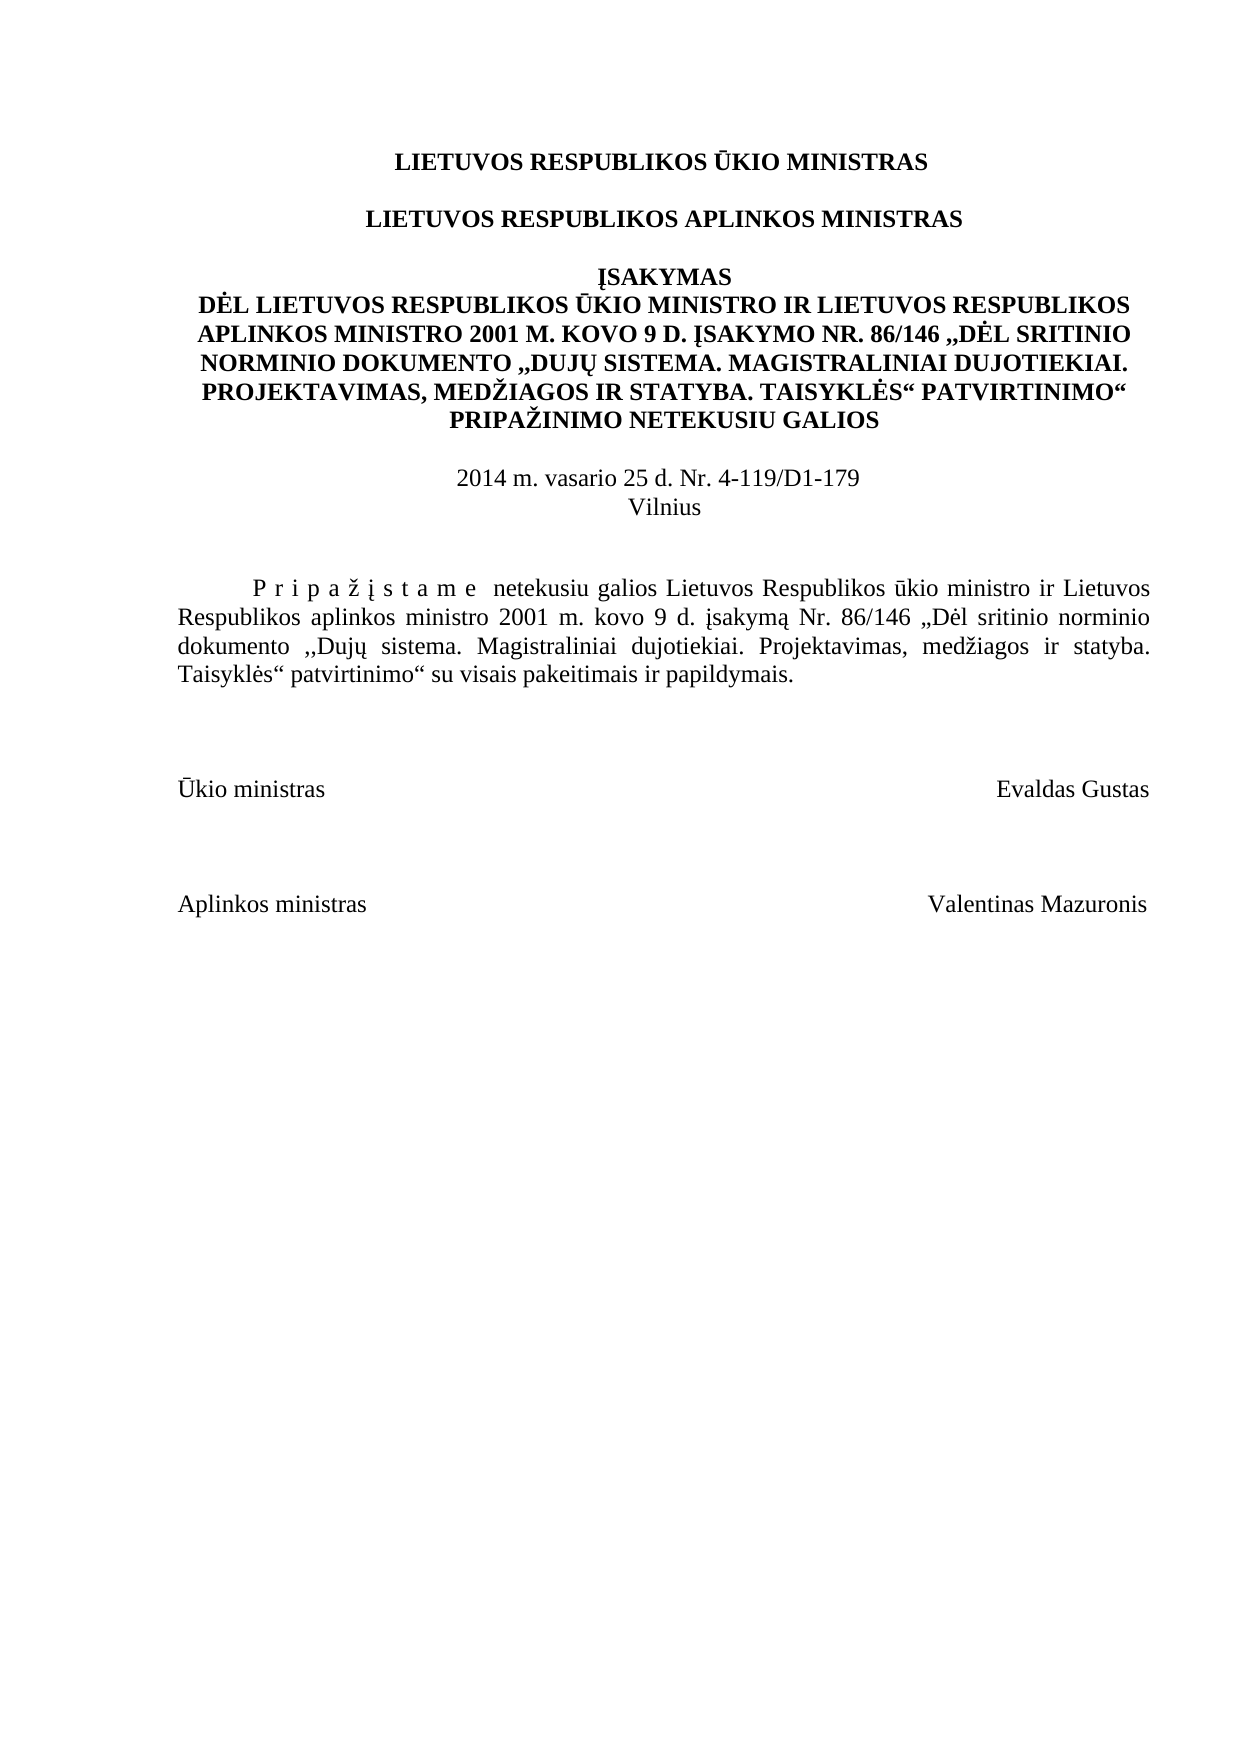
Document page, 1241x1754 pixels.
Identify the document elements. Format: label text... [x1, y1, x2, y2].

text LIETUVOS RESPUBLIKOS APLINKOS MINISTRAS [177, 204, 1152, 233]
text įsakymas [177, 262, 1152, 291]
text Ūkio ministras Evaldas Gustas [177, 774, 1152, 803]
text P r i p a ž į s t a m e netekusiu galios Lietuvos Respublikos ūkio ministro ir Lietuvos Respublikos aplinkos ministro 2001 m. kovo 9 d. įsakymą Nr. 86/146 „Dėl sritinio norminio dokumento ,,Dujų sistema. Magistraliniai dujotiekiai. Projektavimas, medžiagos ir statyba. Taisyklės“ patvirtinimo“ su visais pakeitimais ir papildymais. [177, 573, 1152, 688]
text 2014 m. vasario 25 d. Nr. 4-119/D1-179 [177, 463, 1152, 492]
text LIETUVOS RESPUBLIKOS ŪKIO MINISTRAS [177, 147, 1152, 176]
text Vilnius [177, 492, 1152, 521]
text DĖL lietuvos respublikos ūkio ministro IR LIETUVOS rESPUBLIKOS APLINKOS MINISTRO 2001 m. KOVO 9 d. įsakymo Nr. 86/146 ,,Dėl SRITINIO NORMINIO DOKUMENTO ,,DUJŲ SISTEMA. MAGISTRALINIAI DUJOTIEKIAI. PROJEKTAVIMAS, MEDŽIAGOS IR STATYBA. TAISYKLĖS“ PATVIRTINIMO“ PRIPAŽINIMO NETEKUSIu GALIOS [177, 291, 1152, 434]
text Aplinkos ministras Valentinas Mazuronis [177, 889, 1152, 918]
